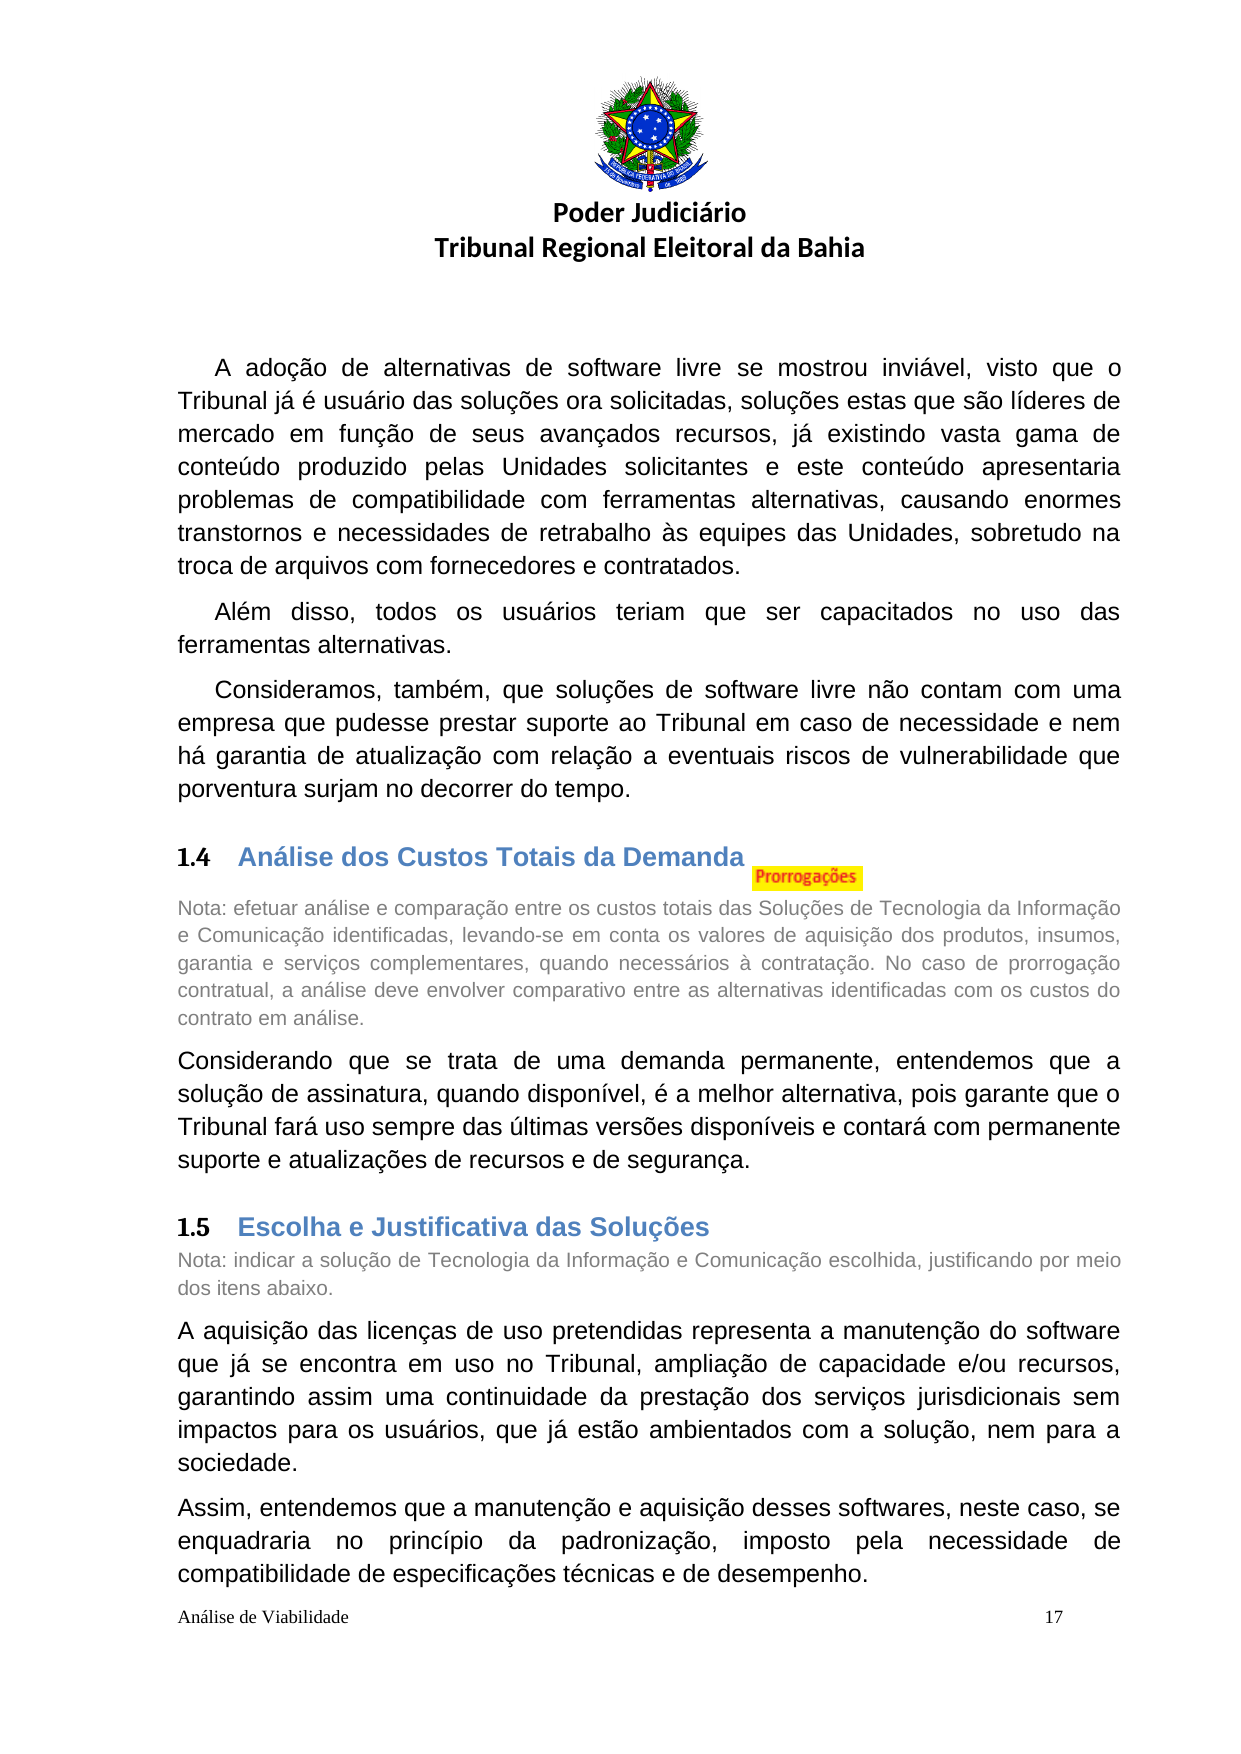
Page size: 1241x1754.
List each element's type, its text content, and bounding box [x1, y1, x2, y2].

list Análise dos Custos Totais da Demanda [177, 841, 1122, 891]
list Escolha e Justificativa das Soluções [177, 1211, 1122, 1243]
text Considerando que se trata de uma demanda permanente, entendemos que a solução de assinatura, quando disponível, é a melhor alternativa, pois garante que o Tribunal fará uso sempre das últimas versões disponíveis e contará com permanente suporte e atualizações de recursos e de segurança. [177, 1046, 1122, 1174]
text Além disso, todos os usuários teriam que ser capacitados no uso das ferramentas alternativas. [177, 597, 1122, 658]
text Nota: efetuar análise e comparação entre os custos totais das Soluções de Tecnologia da Informação e Comunicação identificadas, levando-se em conta os valores de aquisição dos produtos, insumos, garantia e serviços complementares, quando necessários à contratação. No caso de prorrogação contratual, a análise deve envolver comparativo entre as alternativas identificadas com os custos do contrato em análise. [177, 896, 1122, 1030]
text A aquisição das licenças de uso pretendidas representa a manutenção do software que já se encontra em uso no Tribunal, ampliação de capacidade e/ou recursos, garantindo assim uma continuidade da prestação dos serviços jurisdicionais sem impactos para os usuários, que já estão ambientados com a solução, nem para a sociedade. [177, 1316, 1122, 1477]
text Nota: indicar a solução de Tecnologia da Informação e Comunicação escolhida, justificando por meio dos itens abaixo. [177, 1248, 1122, 1300]
text A adoção de alternativas de software livre se mostrou inviável, visto que o Tribunal já é usuário das soluções ora solicitadas, soluções estas que são líderes de mercado em função de seus avançados recursos, já existindo vasta gama de conteúdo produzido pelas Unidades solicitantes e este conteúdo apresentaria problemas de compatibilidade com ferramentas alternativas, causando enormes transtornos e necessidades de retrabalho às equipes das Unidades, sobretudo na troca de arquivos com fornecedores e contratados. [177, 353, 1122, 580]
text Consideramos, também, que soluções de software livre não contam com uma empresa que pudesse prestar suporte ao Tribunal em caso de necessidade e nem há garantia de atualização com relação a eventuais riscos de vulnerabilidade que porventura surjam no decorrer do tempo. [177, 675, 1122, 803]
text Assim, entendemos que a manutenção e aquisição desses softwares, neste caso, se enquadraria no princípio da padronização, imposto pela necessidade de compatibilidade de especificações técnicas e de desempenho. [177, 1493, 1122, 1588]
